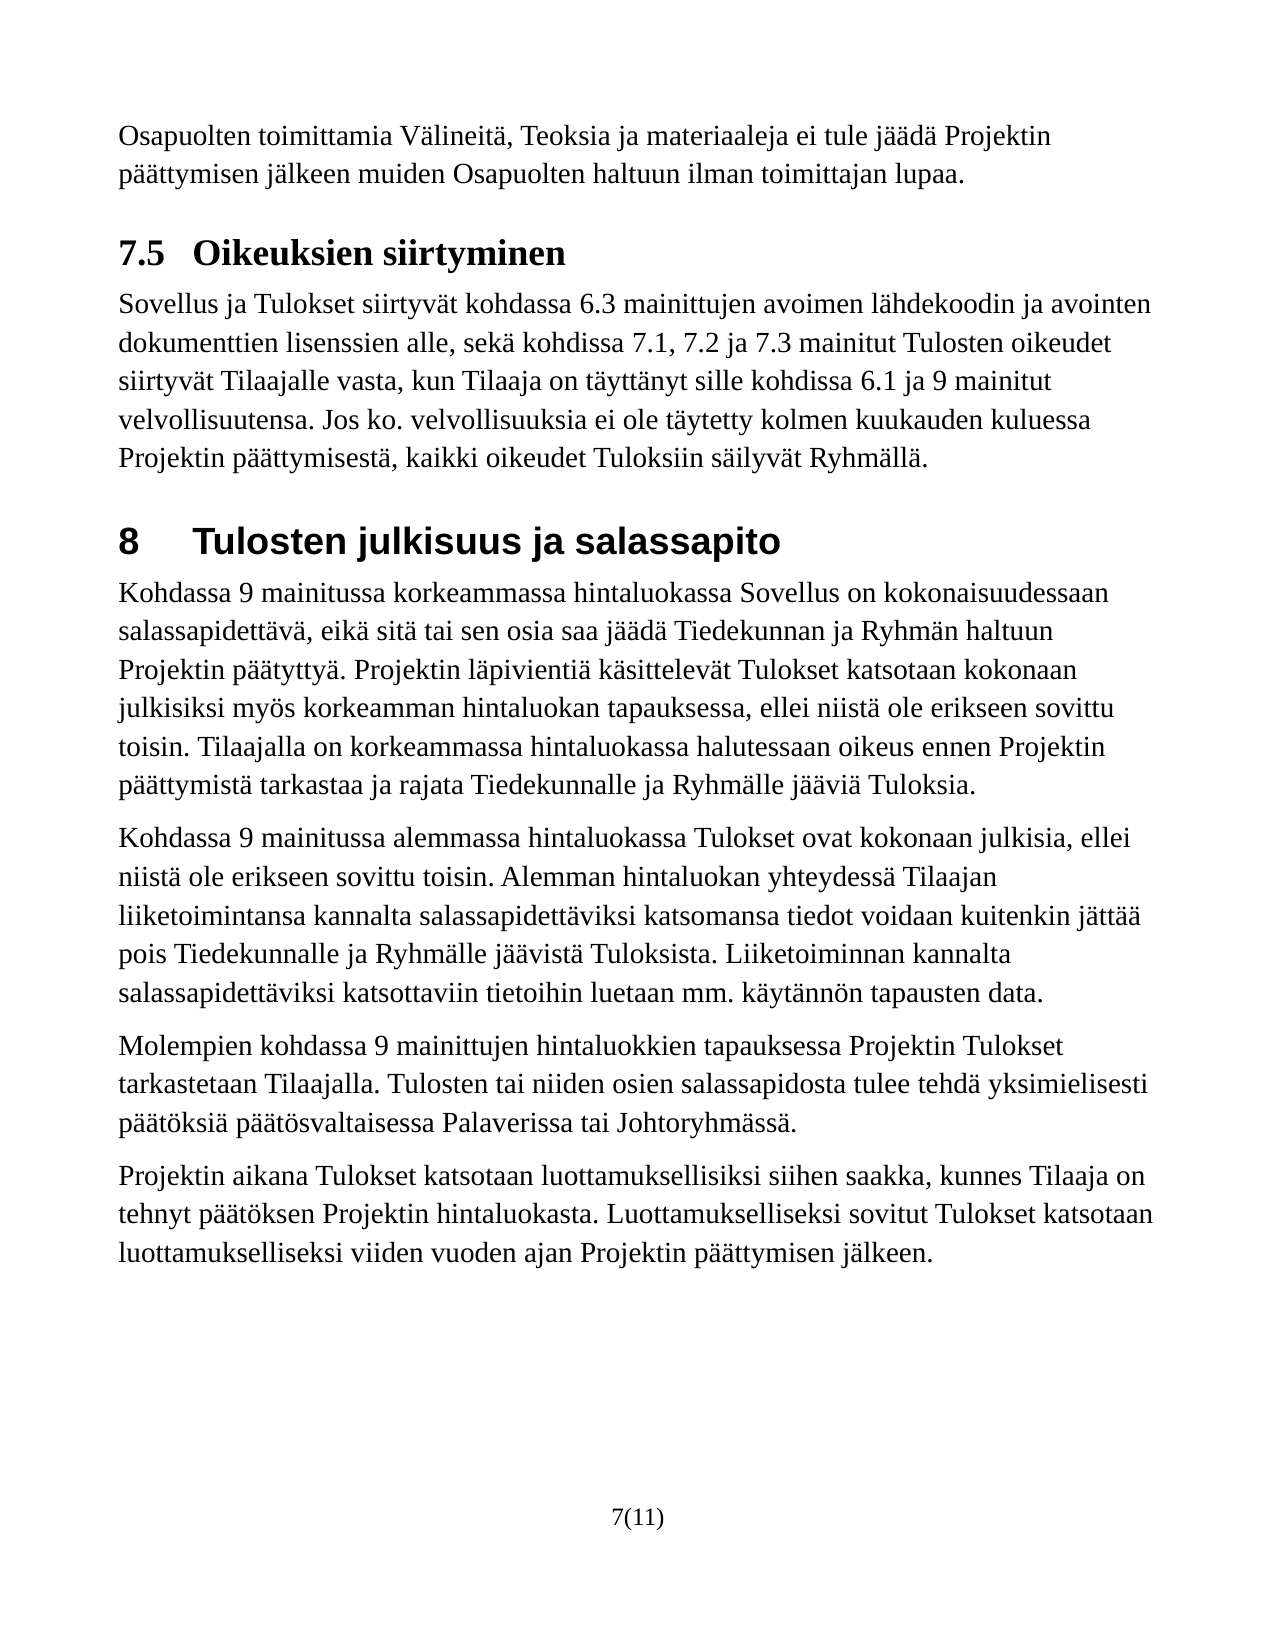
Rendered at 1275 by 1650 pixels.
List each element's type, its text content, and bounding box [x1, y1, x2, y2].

text Kohdassa 9 mainitussa korkeammassa hintaluokassa Sovellus on kokonaisuudessaan salassapidettävä, eikä sitä tai sen osia saa jäädä Tiedekunnan ja Ryhmän haltuun Projektin päätyttyä. Projektin läpivientiä käsittelevät Tulokset katsotaan kokonaan julkisiksi myös korkeamman hintaluokan tapauksessa, ellei niistä ole erikseen sovittu toisin. Tilaajalla on korkeammassa hintaluokassa halutessaan oikeus ennen Projektin päättymistä tarkastaa ja rajata Tiedekunnalle ja Ryhmälle jääviä Tuloksia. [118, 575, 1157, 801]
text Sovellus ja Tulokset siirtyvät kohdassa 6.3 mainittujen avoimen lähdekoodin ja avointen dokumenttien lisenssien alle, sekä kohdissa 7.1, 7.2 ja 7.3 mainitut Tulosten oikeudet siirtyvät Tilaajalle vasta, kun Tilaaja on täyttänyt sille kohdissa 6.1 ja 9 mainitut velvollisuutensa. Jos ko. velvollisuuksia ei ole täytetty kolmen kuukauden kuluessa Projektin päättymisestä, kaikki oikeudet Tuloksiin säilyvät Ryhmällä. [118, 286, 1157, 474]
text Osapuolten toimittamia Välineitä, Teoksia ja materiaaleja ei tule jäädä Projektin päättymisen jälkeen muiden Osapuolten haltuun ilman toimittajan lupaa. [118, 118, 1157, 190]
text Molempien kohdassa 9 mainittujen hintaluokkien tapauksessa Projektin Tulokset tarkastetaan Tilaajalla. Tulosten tai niiden osien salassapidosta tulee tehdä yksimielisesti päätöksiä päätösvaltaisessa Palaverissa tai Johtoryhmässä. [118, 1028, 1157, 1138]
subtitle Oikeuksien siirtyminen [118, 231, 1157, 274]
subtitle Tulosten julkisuus ja salassapito [118, 518, 1157, 562]
text Projektin aikana Tulokset katsotaan luottamuksellisiksi siihen saakka, kunnes Tilaaja on tehnyt päätöksen Projektin hintaluokasta. Luottamukselliseksi sovitut Tulokset katsotaan luottamukselliseksi viiden vuoden ajan Projektin päättymisen jälkeen. [118, 1158, 1157, 1269]
text Kohdassa 9 mainitussa alemmassa hintaluokassa Tulokset ovat kokonaan julkisia, ellei niistä ole erikseen sovittu toisin. Alemman hintaluokan yhteydessä Tilaajan liiketoimintansa kannalta salassapidettäviksi katsomansa tiedot voidaan kuitenkin jättää pois Tiedekunnalle ja Ryhmälle jäävistä Tuloksista. Liiketoiminnan kannalta salassapidettäviksi katsottaviin tietoihin luetaan mm. käytännön tapausten data. [118, 821, 1157, 1008]
